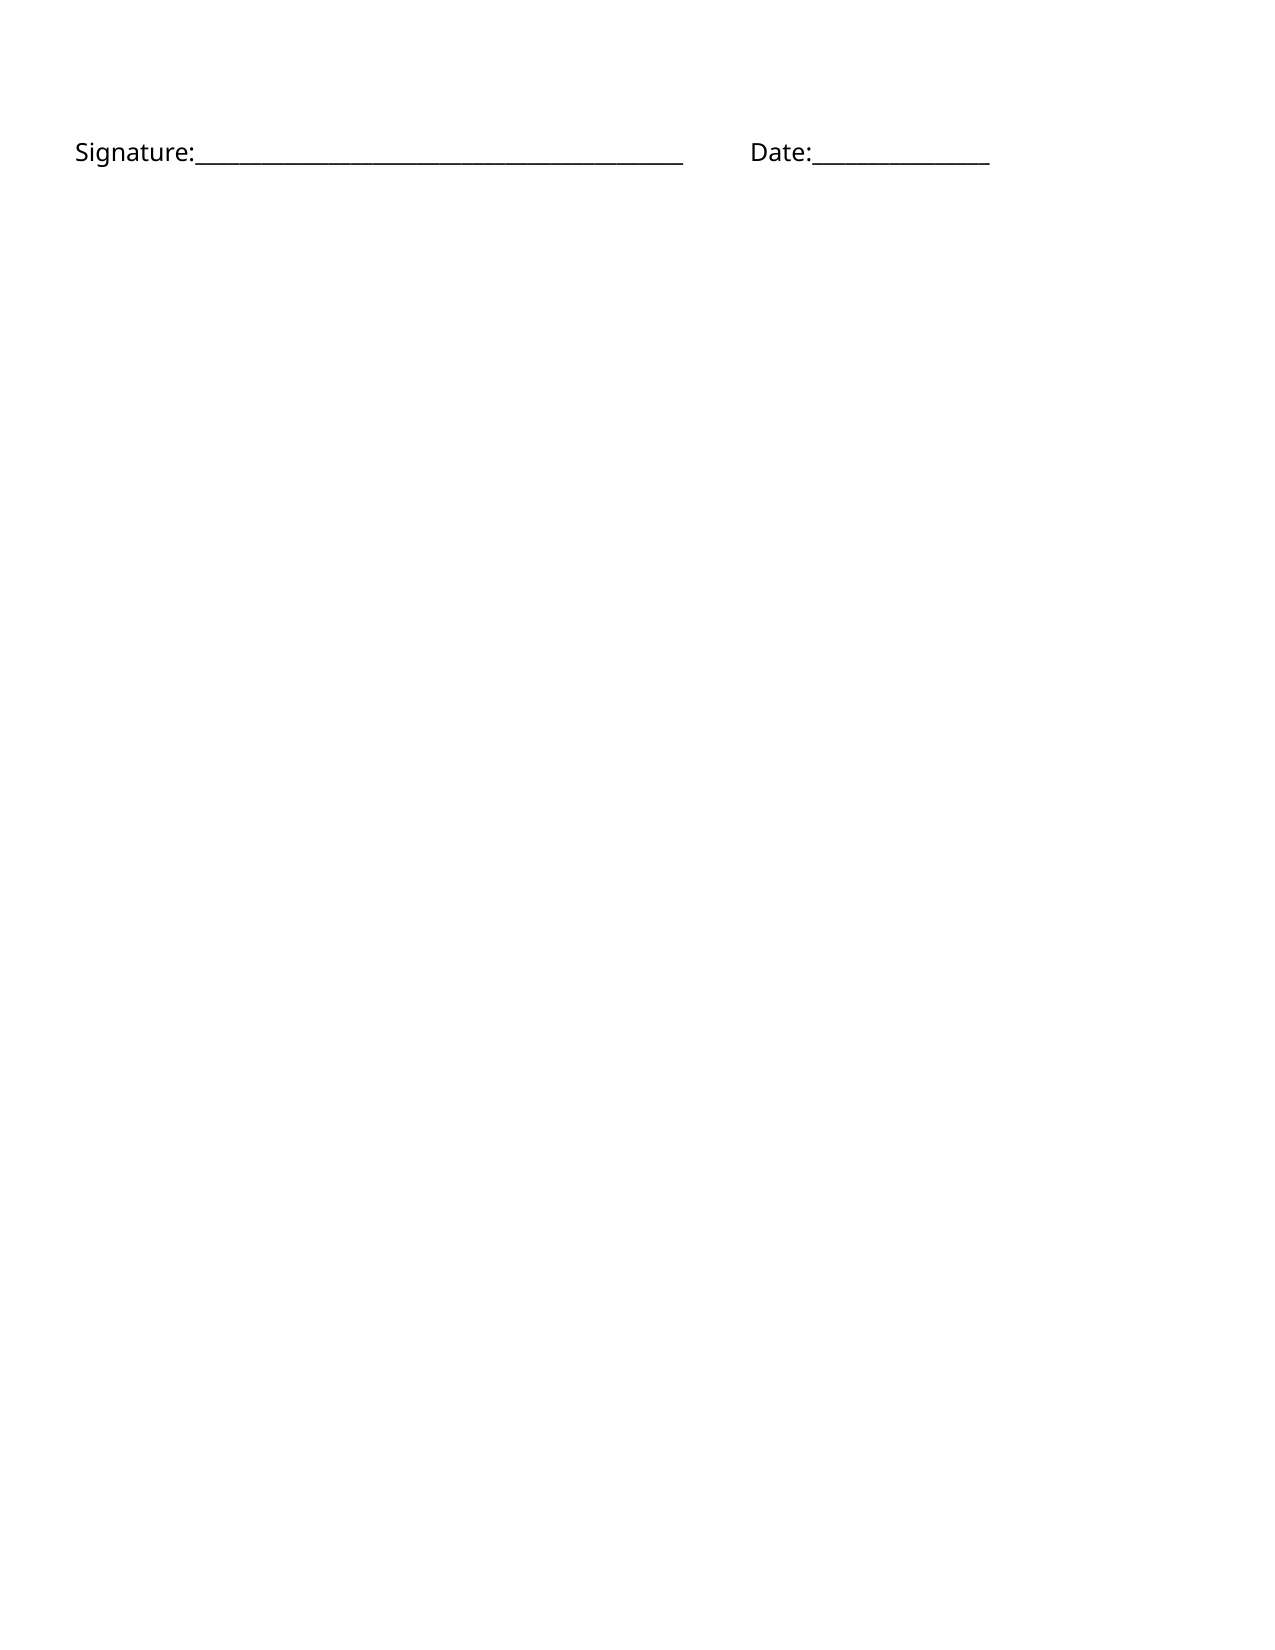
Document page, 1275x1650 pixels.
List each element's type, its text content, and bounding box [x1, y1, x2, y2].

text Signature:____________________________________________ Date:________________ [75, 135, 1200, 169]
